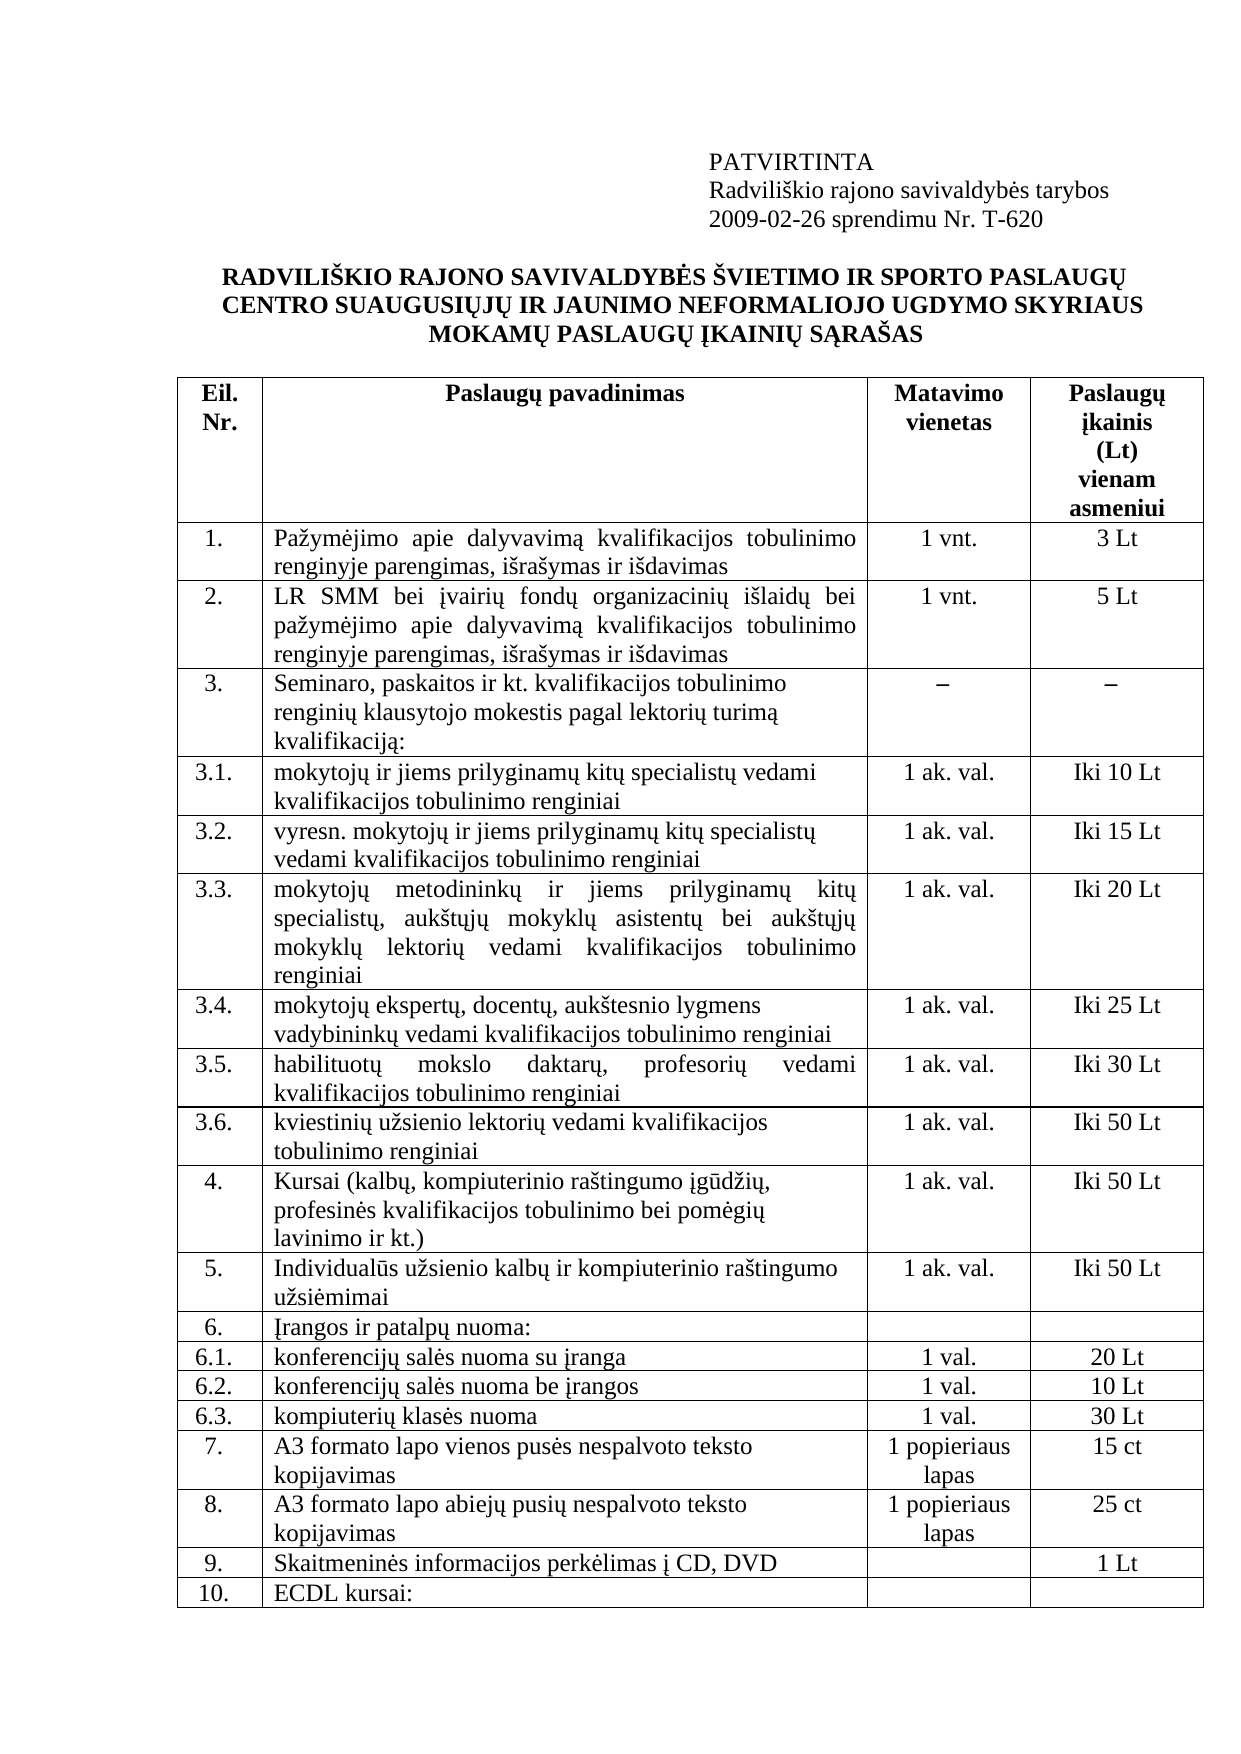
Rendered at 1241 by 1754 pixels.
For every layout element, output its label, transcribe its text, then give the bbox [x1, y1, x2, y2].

table_cell 5. [178, 1253, 262, 1311]
table_cell 5 Lt [1031, 581, 1203, 667]
table_cell 6.2. [178, 1371, 262, 1400]
table_cell mokytojų ir jiems prilyginamų kitų specialistų vedami kvalifikacijos tobulinimo renginiai [263, 757, 867, 815]
table_cell [868, 1578, 1030, 1607]
table_cell Iki 20 Lt [1031, 874, 1203, 989]
text 2009-02-26 sprendimu Nr. T-620 [709, 204, 1181, 233]
table_cell 6.1. [178, 1342, 262, 1370]
table_cell 20 Lt [1031, 1342, 1203, 1370]
table_header Eil. Nr. [178, 378, 262, 522]
table_cell Skaitmeninės informacijos perkėlimas į CD, DVD [263, 1548, 867, 1577]
table_cell – [868, 669, 1030, 756]
text CENTRO SUAUGUSIŲJŲ IR JAUNIMO NEFORMALIOJO UGDYMO SKYRIAUS [222, 291, 1181, 319]
text RADVILIŠKIO RAJONO SAVIVALDYBĖS ŠVIETIMO IR SPORTO PASLAUGŲ [222, 262, 1181, 291]
table_cell Įrangos ir patalpų nuoma: [263, 1312, 867, 1341]
table_cell A3 formato lapo abiejų pusių nespalvoto teksto kopijavimas [263, 1490, 867, 1547]
table_cell ECDL kursai: [263, 1578, 867, 1607]
table_cell 1 ak. val. [868, 816, 1030, 873]
table_cell 3.2. [178, 816, 262, 873]
table_cell 30 Lt [1031, 1401, 1203, 1430]
table_cell 1 ak. val. [868, 1049, 1030, 1106]
table_cell 1 ak. val. [868, 1166, 1030, 1252]
table_cell Iki 25 Lt [1031, 990, 1203, 1048]
table_cell 3.4. [178, 990, 262, 1048]
table_cell Iki 50 Lt [1031, 1253, 1203, 1311]
table_cell 3. [178, 669, 262, 756]
table_cell 3.5. [178, 1049, 262, 1106]
table_cell 1. [178, 523, 262, 580]
table_cell [868, 1548, 1030, 1577]
table_cell Individualūs užsienio kalbų ir kompiuterinio raštingumo užsiėmimai [263, 1253, 867, 1311]
table_cell 3.6. [178, 1108, 262, 1165]
table_cell 1 ak. val. [868, 757, 1030, 815]
table_cell [1031, 1578, 1203, 1607]
table_cell 6.3. [178, 1401, 262, 1430]
table_cell 1 ak. val. [868, 990, 1030, 1048]
table_header Paslaugų pavadinimas [263, 378, 867, 522]
table_cell 8. [178, 1490, 262, 1547]
table_cell 1 ak. val. [868, 1253, 1030, 1311]
table_cell Iki 50 Lt [1031, 1108, 1203, 1165]
table_cell 10. [178, 1578, 262, 1607]
table_cell kompiuterių klasės nuoma [263, 1401, 867, 1430]
table_cell 1 Lt [1031, 1548, 1203, 1577]
table_cell 3.1. [178, 757, 262, 815]
table_cell LR SMM bei įvairių fondų organizacinių išlaidų bei pažymėjimo apie dalyvavimą kvalifikacijos tobulinimo renginyje parengimas, išrašymas ir išdavimas [263, 581, 867, 667]
table_cell 10 Lt [1031, 1371, 1203, 1400]
table_cell – [1031, 669, 1203, 756]
table_cell Iki 30 Lt [1031, 1049, 1203, 1106]
table_header Matavimo vienetas [868, 378, 1030, 522]
table_cell 3 Lt [1031, 523, 1203, 580]
table_cell mokytojų ekspertų, docentų, aukštesnio lygmens vadybininkų vedami kvalifikacijos tobulinimo renginiai [263, 990, 867, 1048]
table_cell Iki 10 Lt [1031, 757, 1203, 815]
table_cell 9. [178, 1548, 262, 1577]
table_cell 1 ak. val. [868, 1108, 1030, 1165]
table_cell 2. [178, 581, 262, 667]
table_cell 1 val. [868, 1342, 1030, 1370]
table_cell 4. [178, 1166, 262, 1252]
table_cell Iki 50 Lt [1031, 1166, 1203, 1252]
text PATVIRTINTA [709, 147, 1181, 176]
text Radviliškio rajono savivaldybės tarybos [709, 176, 1181, 204]
table_cell 6. [178, 1312, 262, 1341]
table_cell kviestinių užsienio lektorių vedami kvalifikacijos tobulinimo renginiai [263, 1108, 867, 1165]
table_cell vyresn. mokytojų ir jiems prilyginamų kitų specialistų vedami kvalifikacijos tobulinimo renginiai [263, 816, 867, 873]
table_cell 15 ct [1031, 1431, 1203, 1488]
table_cell 1 val. [868, 1371, 1030, 1400]
table_cell A3 formato lapo vienos pusės nespalvoto teksto kopijavimas [263, 1431, 867, 1488]
table_cell mokytojų metodininkų ir jiems prilyginamų kitų specialistų, aukštųjų mokyklų asistentų bei aukštųjų mokyklų lektorių vedami kvalifikacijos tobulinimo renginiai [263, 874, 867, 989]
table_cell 7. [178, 1431, 262, 1488]
text MOKAMŲ PASLAUGŲ ĮKAINIŲ SĄRAŠAS [428, 319, 1181, 348]
table_cell [868, 1312, 1030, 1341]
table_cell Kursai (kalbų, kompiuterinio raštingumo įgūdžių, profesinės kvalifikacijos tobulinimo bei pomėgių lavinimo ir kt.) [263, 1166, 867, 1252]
table_cell 1 popieriaus lapas [868, 1490, 1030, 1547]
table_cell konferencijų salės nuoma su įranga [263, 1342, 867, 1370]
table_cell habilituotų mokslo daktarų, profesorių vedami kvalifikacijos tobulinimo renginiai [263, 1049, 867, 1106]
table_cell 3.3. [178, 874, 262, 989]
table_cell 25 ct [1031, 1490, 1203, 1547]
table_cell 1 vnt. [868, 523, 1030, 580]
table_cell konferencijų salės nuoma be įrangos [263, 1371, 867, 1400]
table_cell Iki 15 Lt [1031, 816, 1203, 873]
table_cell Seminaro, paskaitos ir kt. kvalifikacijos tobulinimo renginių klausytojo mokestis pagal lektorių turimą kvalifikaciją: [263, 669, 867, 756]
table_cell 1 vnt. [868, 581, 1030, 667]
table_cell 1 popieriaus lapas [868, 1431, 1030, 1488]
table_cell [1031, 1312, 1203, 1341]
table_cell Pažymėjimo apie dalyvavimą kvalifikacijos tobulinimo renginyje parengimas, išrašymas ir išdavimas [263, 523, 867, 580]
table_cell 1 val. [868, 1401, 1030, 1430]
table_header Paslaugų įkainis (Lt) vienam asmeniui [1031, 378, 1203, 522]
table_cell 1 ak. val. [868, 874, 1030, 989]
